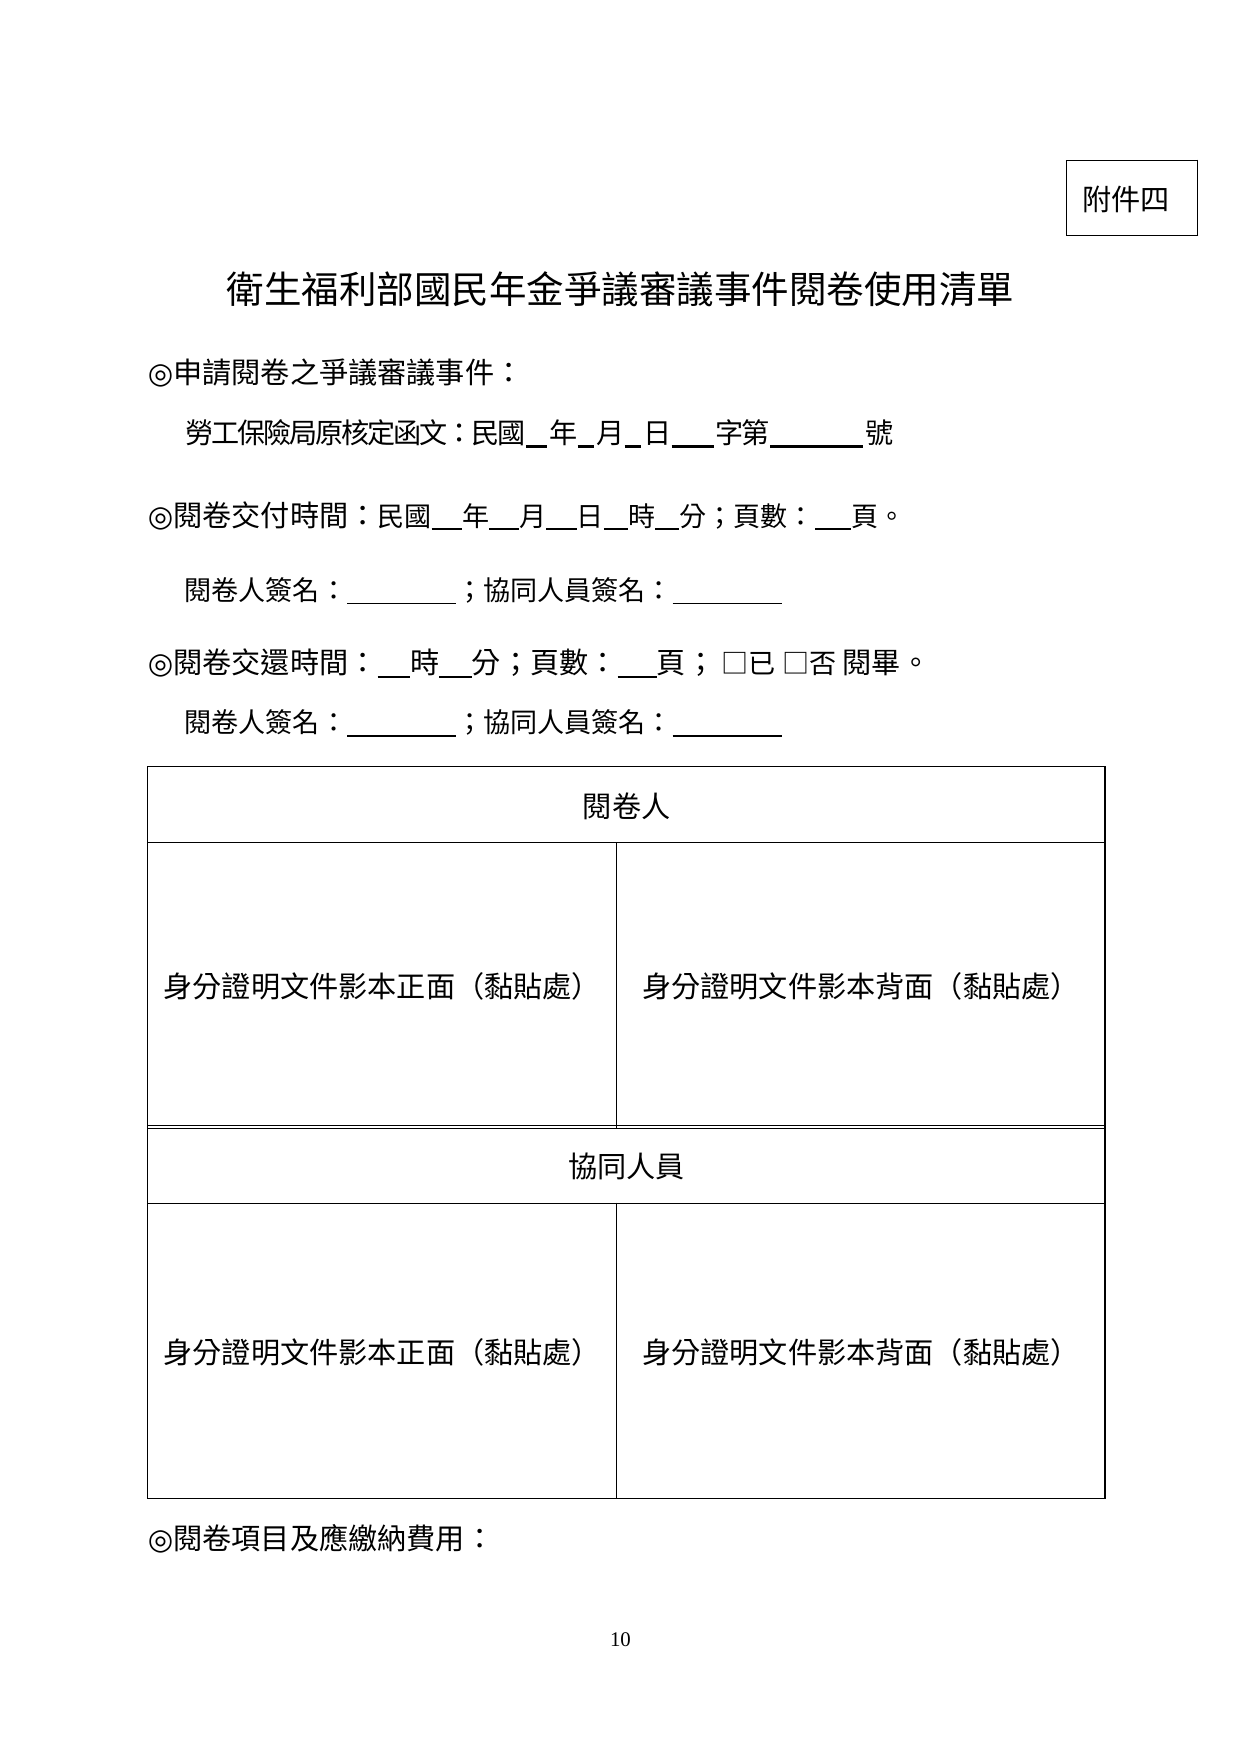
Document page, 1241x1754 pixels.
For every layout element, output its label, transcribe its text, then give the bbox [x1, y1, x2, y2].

text 附件四 [1082, 169, 1182, 221]
text ◎閱卷項目及應繳納費用： [148, 1499, 1092, 1574]
table_cell 身分證明文件影本背面（黏貼處） [617, 843, 1104, 1125]
text 閱卷人簽名： ；協同人員簽名： [177, 684, 1092, 759]
table_cell 身分證明文件影本正面（黏貼處） [148, 1204, 616, 1498]
table_cell 身分證明文件影本背面（黏貼處） [617, 1204, 1104, 1498]
text 閱卷人簽名： ；協同人員簽名： [177, 551, 1092, 626]
text ◎閱卷交還時間： 時 分；頁數： 頁； □已 □否 閱畢。 [148, 634, 1092, 684]
table_cell 協同人員 [148, 1129, 1104, 1203]
text ◎申請閱卷之爭議審議事件： [148, 344, 1092, 394]
table_header 閱卷人 [148, 767, 1104, 842]
subtitle 勞工保險局原核定函文：民國 年 月 日 字第 號 [185, 394, 1092, 469]
subtitle 衛生福利部國民年金爭議審議事件閱卷使用清單 [148, 250, 1092, 325]
text ◎閱卷交付時間：民國 年 月 日 時 分；頁數： 頁。 [148, 476, 1092, 551]
table_cell 身分證明文件影本正面（黏貼處） [148, 843, 616, 1125]
